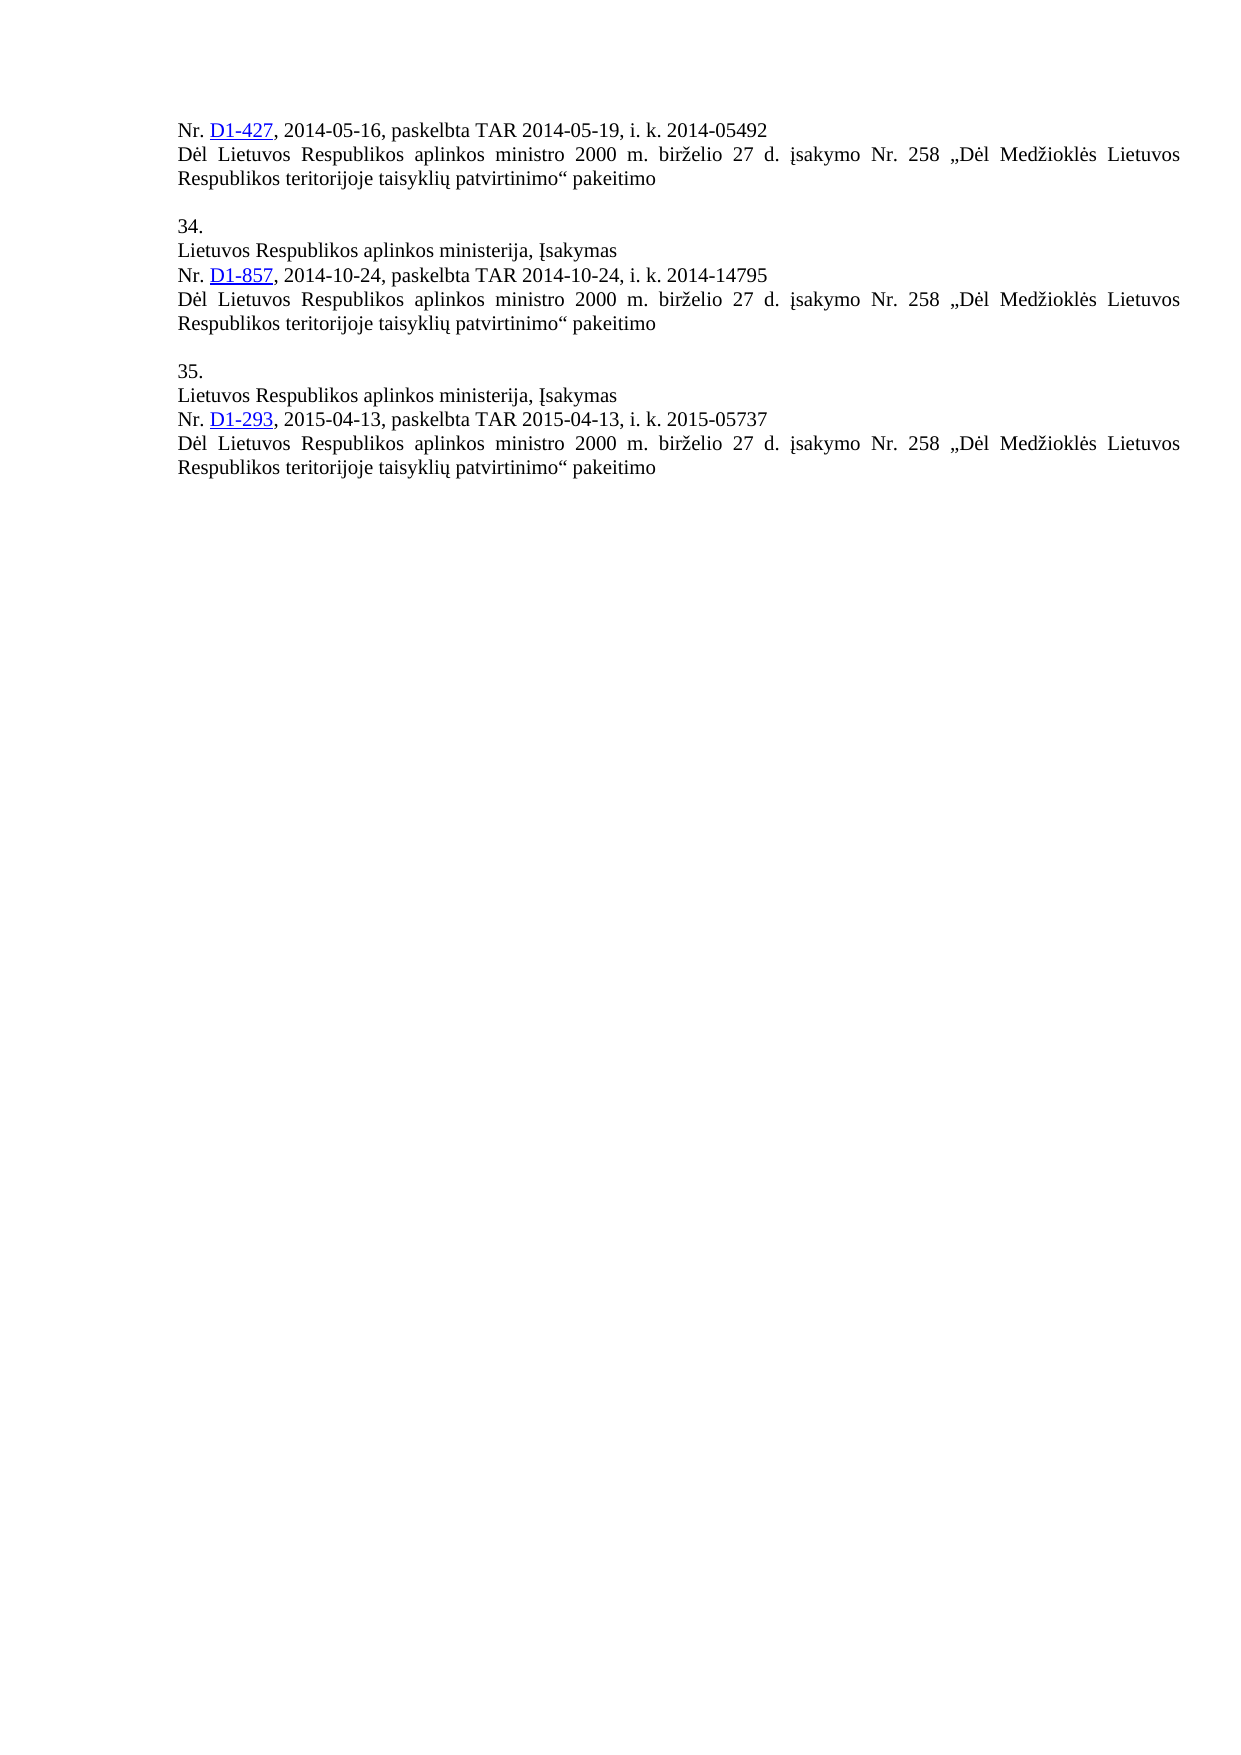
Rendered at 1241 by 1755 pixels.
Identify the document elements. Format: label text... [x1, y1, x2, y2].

text 35. [177, 359, 1181, 383]
text Lietuvos Respublikos aplinkos ministerija, Įsakymas [177, 383, 1181, 407]
text Dėl Lietuvos Respublikos aplinkos ministro 2000 m. birželio 27 d. įsakymo Nr. 258 „Dėl Medžioklės Lietuvos Respublikos teritorijoje taisyklių patvirtinimo“ pakeitimo [177, 287, 1181, 335]
text Dėl Lietuvos Respublikos aplinkos ministro 2000 m. birželio 27 d. įsakymo Nr. 258 „Dėl Medžioklės Lietuvos Respublikos teritorijoje taisyklių patvirtinimo“ pakeitimo [177, 431, 1181, 479]
text Lietuvos Respublikos aplinkos ministerija, Įsakymas [177, 238, 1181, 262]
text 34. [177, 214, 1181, 238]
text Nr. D1-427, 2014-05-16, paskelbta TAR 2014-05-19, i. k. 2014-05492 [177, 118, 1181, 142]
text Nr. D1-857, 2014-10-24, paskelbta TAR 2014-10-24, i. k. 2014-14795 [177, 262, 1181, 287]
text Dėl Lietuvos Respublikos aplinkos ministro 2000 m. birželio 27 d. įsakymo Nr. 258 „Dėl Medžioklės Lietuvos Respublikos teritorijoje taisyklių patvirtinimo“ pakeitimo [177, 142, 1181, 190]
text Nr. D1-293, 2015-04-13, paskelbta TAR 2015-04-13, i. k. 2015-05737 [177, 407, 1181, 431]
